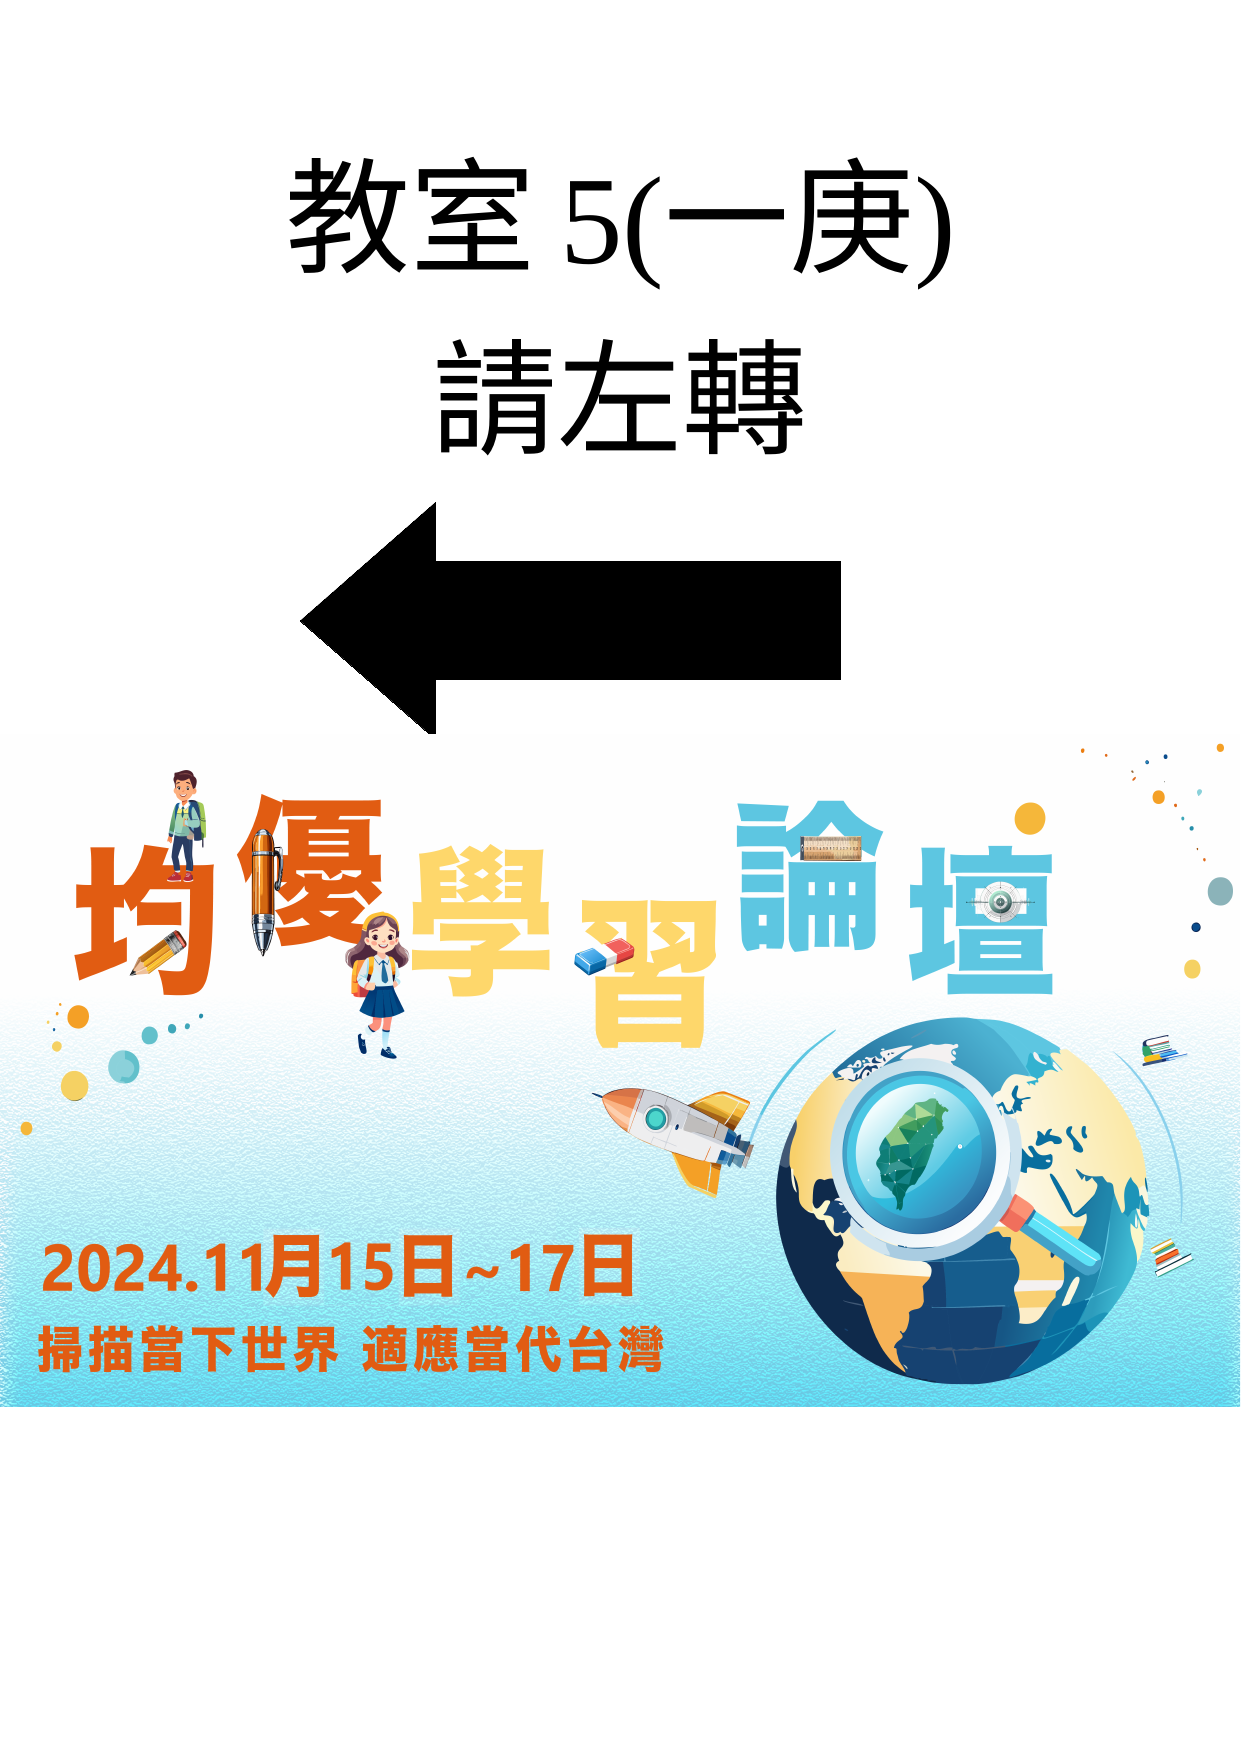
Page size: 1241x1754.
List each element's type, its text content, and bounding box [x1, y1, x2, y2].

picture [0, 734, 1241, 1407]
text 教室5(一庚) [118, 118, 1122, 299]
text 請左轉 [118, 299, 1122, 480]
